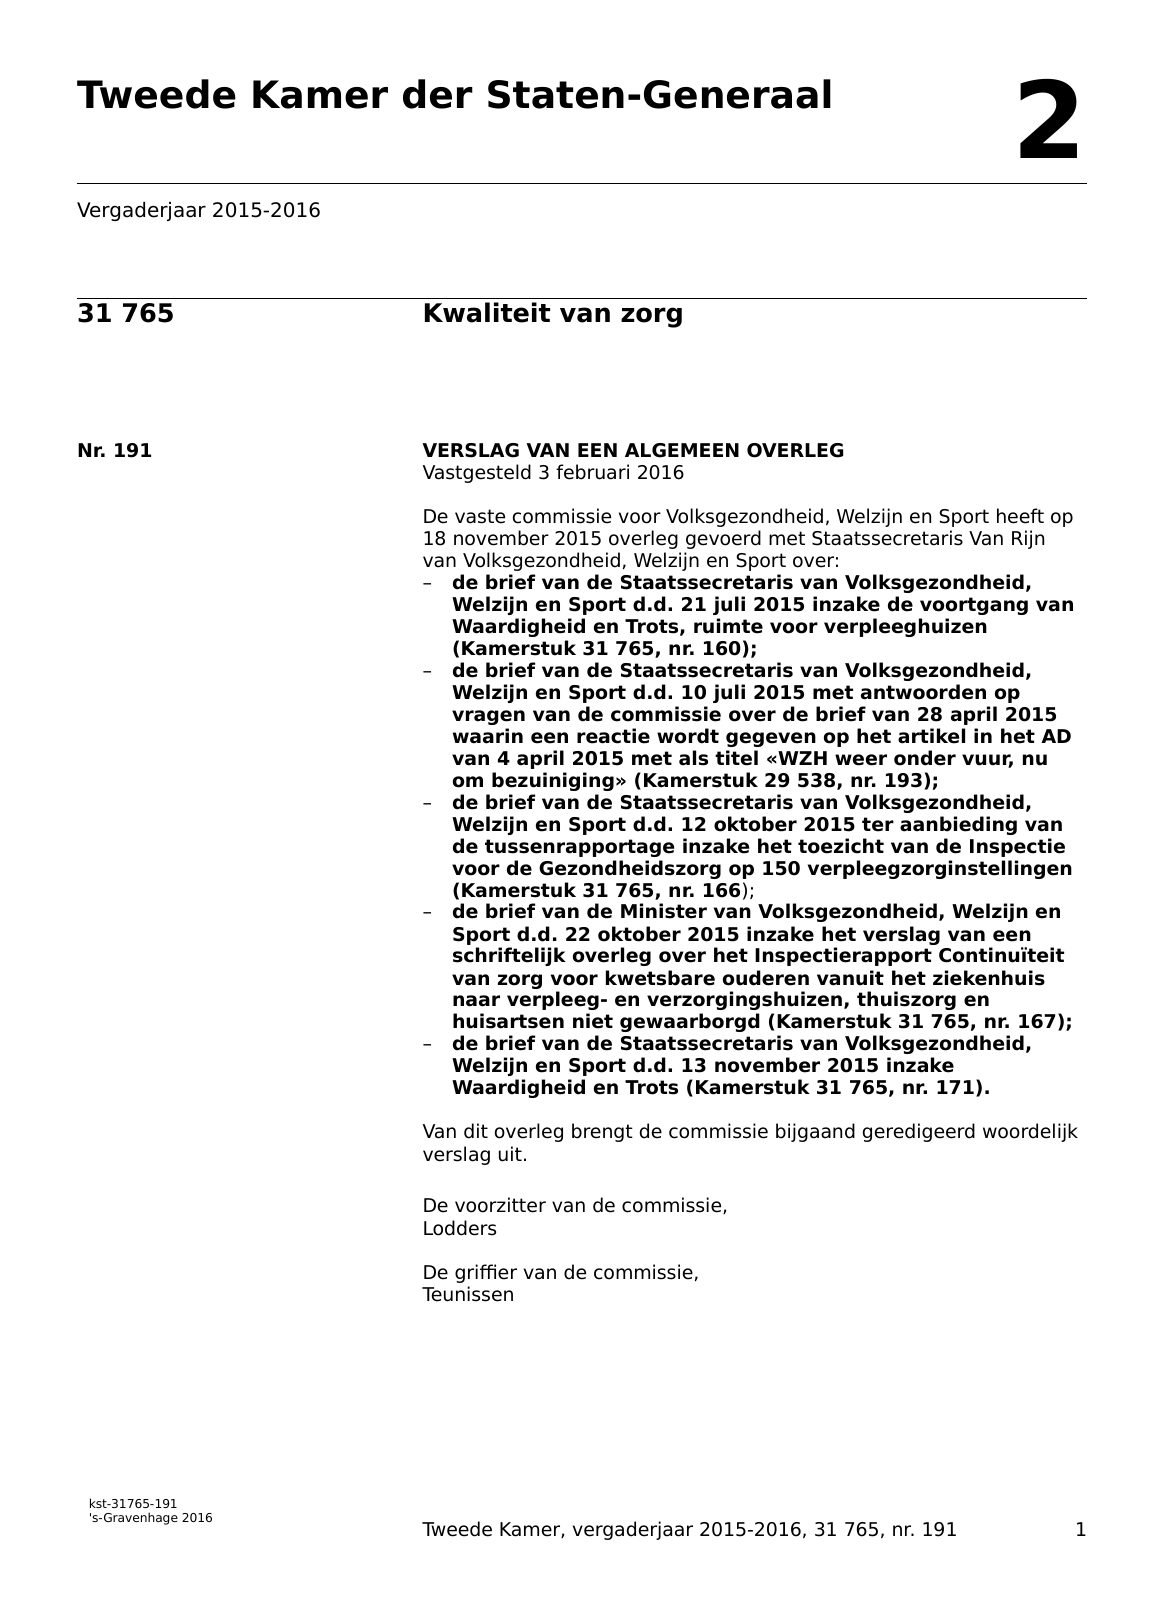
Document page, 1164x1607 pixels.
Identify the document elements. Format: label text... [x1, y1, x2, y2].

text – de brief van de Minister van Volksgezondheid, Welzijn en Sport d.d. 22 oktober 2015 inzake het verslag van een schriftelijk overleg over het Inspectierapport Continuïteit van zorg voor kwetsbare ouderen vanuit het ziekenhuis naar verpleeg- en verzorgingshuizen, thuiszorg en huisartsen niet gewaarborgd (Kamerstuk 31 765, nr. 167); [422, 901, 1087, 1033]
table_cell Vergaderjaar 2015-2016 [77, 184, 1087, 298]
text – de brief van de Staatssecretaris van Volksgezondheid, Welzijn en Sport d.d. 13 november 2015 inzake Waardigheid en Trots (Kamerstuk 31 765, nr. 171). [422, 1033, 1087, 1099]
text – de brief van de Staatssecretaris van Volksgezondheid, Welzijn en Sport d.d. 21 juli 2015 inzake de voortgang van Waardigheid en Trots, ruimte voor verpleeghuizen (Kamerstuk 31 765, nr. 160); [422, 572, 1087, 660]
text De voorzitter van de commissie, Lodders [422, 1195, 1087, 1239]
text – de brief van de Staatssecretaris van Volksgezondheid, Welzijn en Sport d.d. 10 juli 2015 met antwoorden op vragen van de commissie over de brief van 28 april 2015 waarin een reactie wordt gegeven op het artikel in het AD van 4 april 2015 met als titel «WZH weer onder vuur, nu om bezuiniging» (Kamerstuk 29 538, nr. 193); [422, 660, 1087, 792]
text 's-Gravenhage 2016 [88, 1511, 323, 1525]
table_header Tweede Kamer der Staten-Generaal [77, 59, 886, 183]
table_header 2 [886, 59, 1087, 183]
text Van dit overleg brengt de commissie bijgaand geredigeerd woordelijk verslag uit. [422, 1121, 1087, 1165]
subtitle 31 765 Kwaliteit van zorg [77, 299, 1087, 329]
subtitle Nr. 191 VERSLAG VAN EEN ALGEMEEN OVERLEG [77, 440, 1087, 462]
text De vaste commissie voor Volksgezondheid, Welzijn en Sport heeft op 18 november 2015 overleg gevoerd met Staatssecretaris Van Rijn van Volksgezondheid, Welzijn en Sport over: [422, 506, 1087, 572]
text Vastgesteld 3 februari 2016 [422, 462, 1087, 484]
text kst-31765-191 [88, 1497, 323, 1511]
text De griffier van de commissie, Teunissen [422, 1262, 1087, 1306]
text – de brief van de Staatssecretaris van Volksgezondheid, Welzijn en Sport d.d. 12 oktober 2015 ter aanbieding van de tussenrapportage inzake het toezicht van de Inspectie voor de Gezondheidszorg op 150 verpleegzorginstellingen (Kamerstuk 31 765, nr. 166); [422, 792, 1087, 901]
